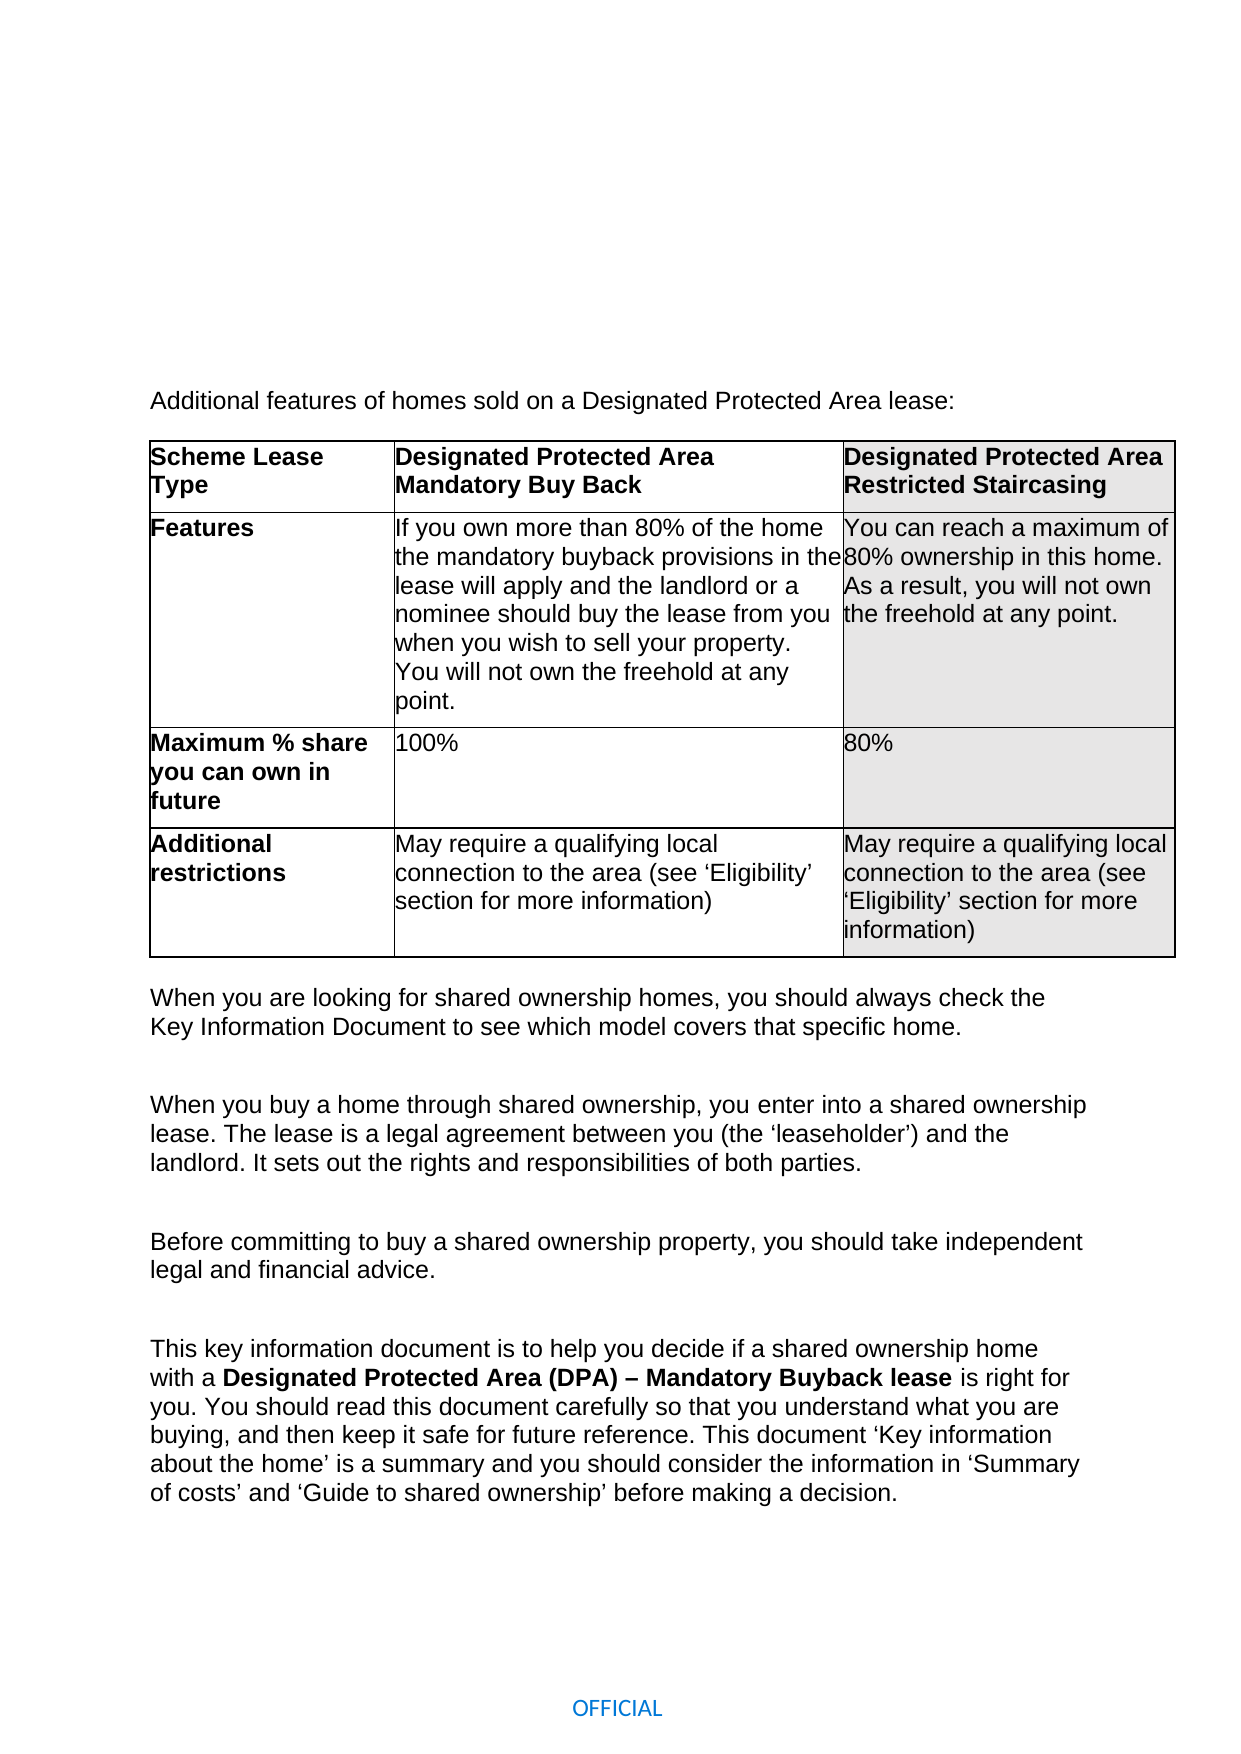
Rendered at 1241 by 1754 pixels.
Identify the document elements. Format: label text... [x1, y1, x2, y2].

text When you buy a home through shared ownership, you enter into a shared ownership lease. The lease is a legal agreement between you (the ‘leaseholder’) and the landlord. It sets out the rights and responsibilities of both parties. [150, 1090, 1090, 1177]
table_cell Maximum % share you can own in future [151, 728, 394, 827]
table_cell Additional restrictions [151, 829, 394, 956]
table_cell Features [151, 513, 394, 727]
table_header Designated Protected Area Restricted Staircasing [844, 442, 1174, 512]
text This key information document is to help you decide if a shared ownership home with a Designated Protected Area (DPA) – Mandatory Buyback lease is right for you. You should read this document carefully so that you understand what you are buying, and then keep it safe for future reference. This document ‘Key information about the home’ is a summary and you should consider the information in ‘Summary of costs’ and ‘Guide to shared ownership’ before making a decision. [150, 1334, 1090, 1507]
table_cell 100% [395, 728, 843, 827]
text Additional features of homes sold on a Designated Protected Area lease: [150, 386, 1090, 415]
table_cell May require a qualifying local connection to the area (see ‘Eligibility’ section for more information) [395, 829, 843, 956]
table_cell 80% [844, 728, 1174, 827]
table_header Designated Protected Area Mandatory Buy Back [395, 442, 843, 512]
table_cell You can reach a maximum of 80% ownership in this home. As a result, you will not own the freehold at any point. [844, 513, 1174, 727]
table_header Scheme Lease Type [151, 442, 394, 512]
text Before committing to buy a shared ownership property, you should take independent legal and financial advice. [150, 1227, 1090, 1284]
table_cell If you own more than 80% of the home the mandatory buyback provisions in the lease will apply and the landlord or a nominee should buy the lease from you when you wish to sell your property. You will not own the freehold at any point. [395, 513, 843, 727]
table_cell May require a qualifying local connection to the area (see ‘Eligibility’ section for more information) [844, 829, 1174, 956]
text When you are looking for shared ownership homes, you should always check the Key Information Document to see which model covers that specific home. [150, 983, 1090, 1040]
